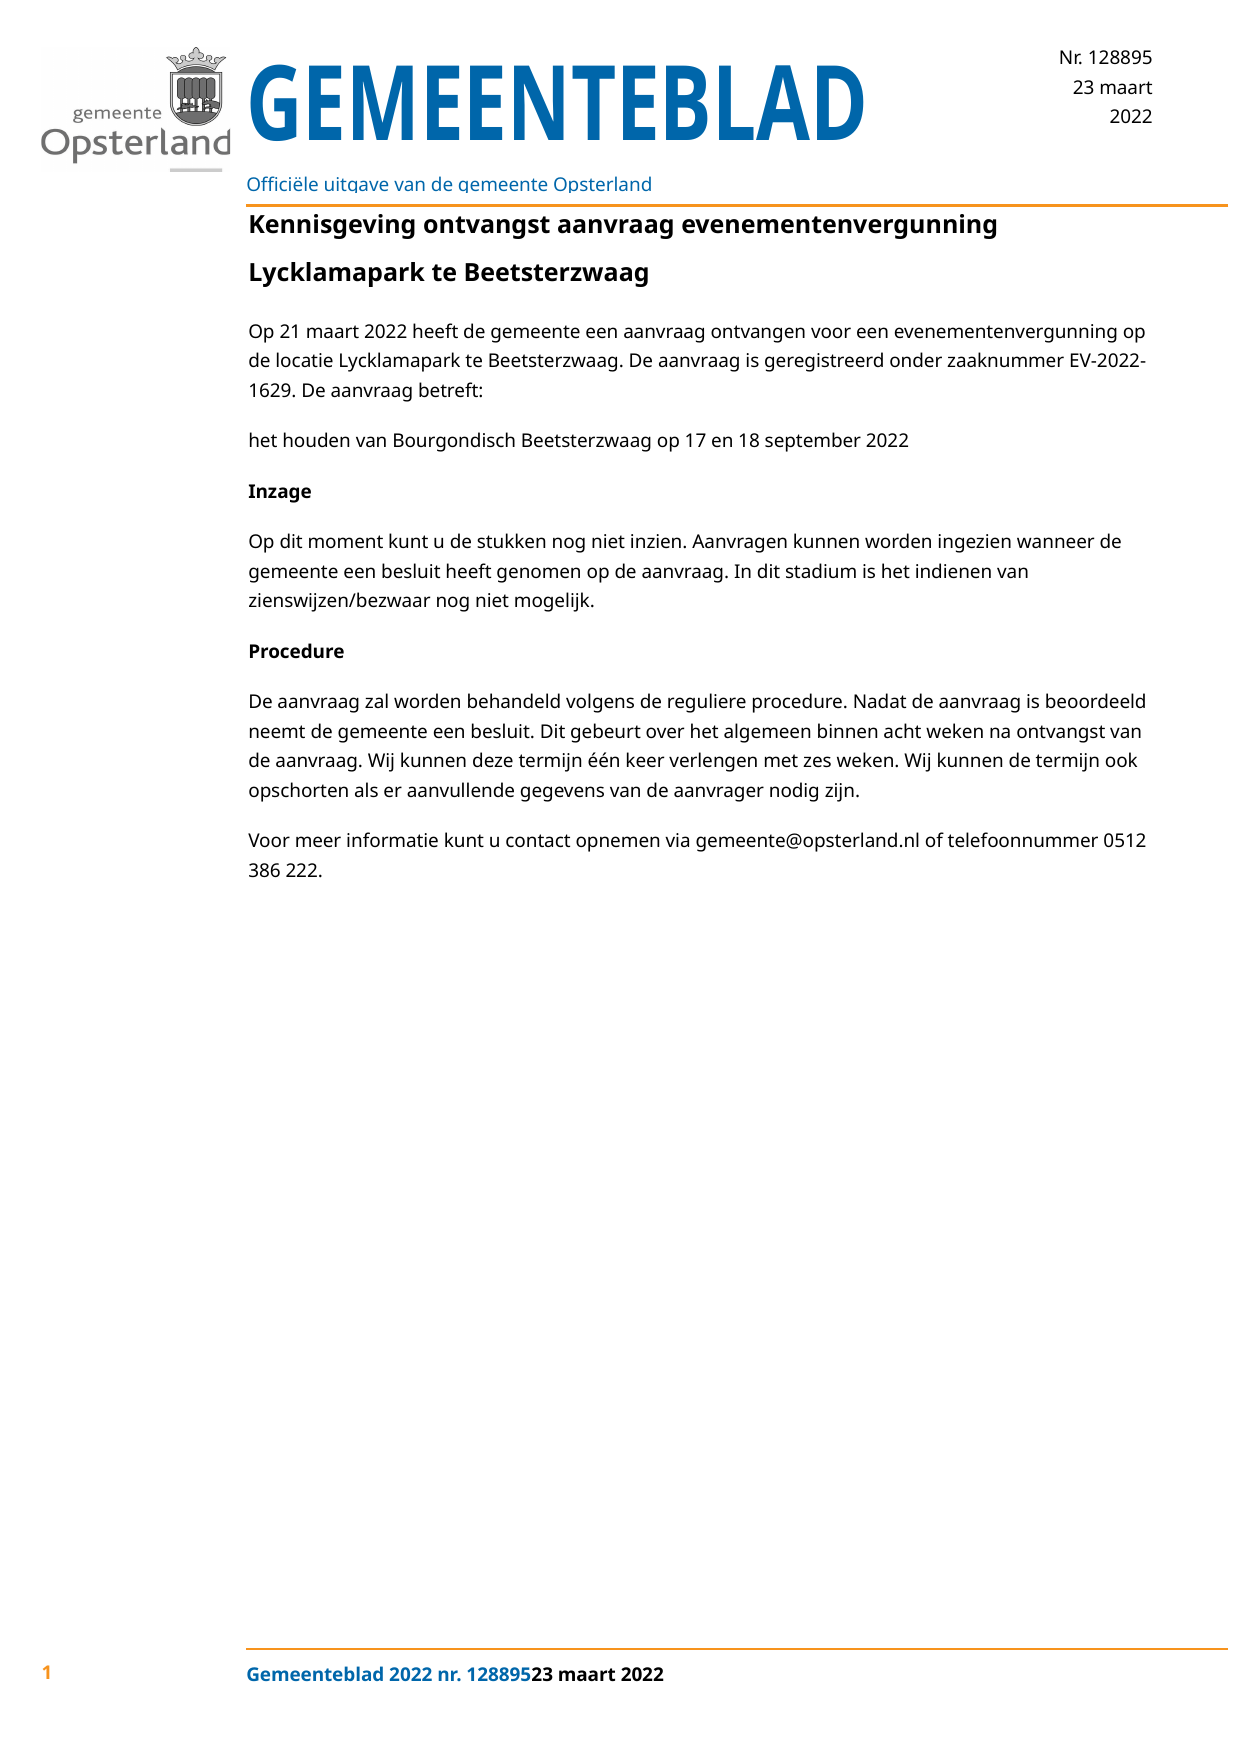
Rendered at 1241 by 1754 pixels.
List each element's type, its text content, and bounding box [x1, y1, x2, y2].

text Op dit moment kunt u de stukken nog niet inzien. Aanvragen kunnen worden ingezien wanneer de gemeente een besluit heeft genomen op de aanvraag. In dit stadium is het indienen van zienswijzen/bezwaar nog niet mogelijk. [248, 528, 1152, 613]
text Voor meer informatie kunt u contact opnemen via gemeente@opsterland.nl of telefoonnummer 0512 386 222. [248, 827, 1152, 883]
text Inzage [248, 478, 1152, 504]
picture [41, 47, 231, 172]
text De aanvraag zal worden behandeld volgens de reguliere procedure. Nadat de aanvraag is beoordeeld neemt de gemeente een besluit. Dit gebeurt over het algemeen binnen acht weken na ontvangst van de aanvraag. Wij kunnen deze termijn één keer verlengen met zes weken. Wij kunnen de termijn ook opschorten als er aanvullende gegevens van de aanvrager nodig zijn. [248, 688, 1152, 803]
text Op 21 maart 2022 heeft de gemeente een aanvraag ontvangen voor een evenementenvergunning op de locatie Lycklamapark te Beetsterzwaag. De aanvraag is geregistreerd onder zaaknummer EV-2022-1629. De aanvraag betreft: [248, 318, 1152, 403]
text het houden van Bourgondisch Beetsterzwaag op 17 en 18 september 2022 [248, 427, 1152, 453]
text Kennisgeving ontvangst aanvraag evenementenvergunning Lycklamapark te Beetsterzwaag [248, 207, 1152, 288]
text Procedure [248, 638, 1152, 664]
